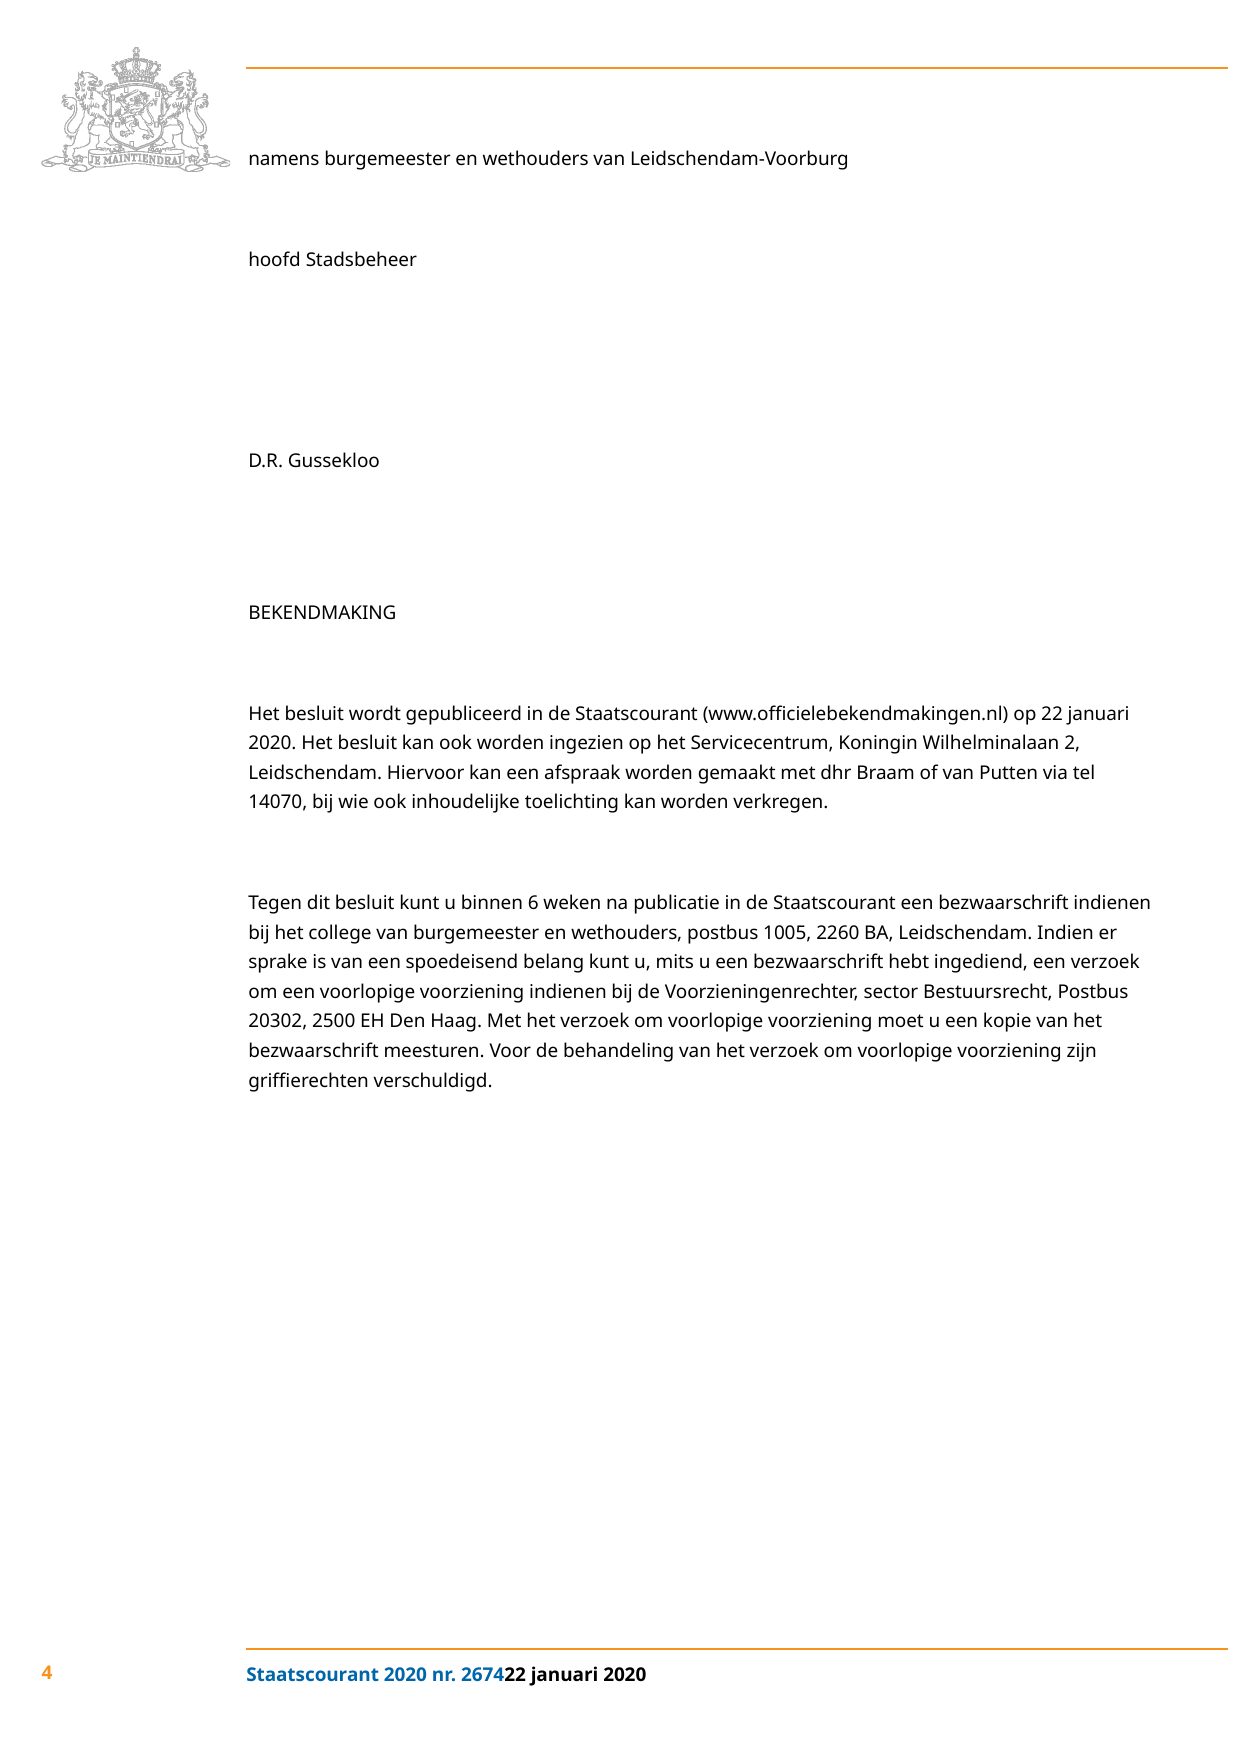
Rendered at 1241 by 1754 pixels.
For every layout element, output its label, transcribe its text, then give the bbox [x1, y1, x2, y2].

text Tegen dit besluit kunt u binnen 6 weken na publicatie in de Staatscourant een bezwaarschrift indienen bij het college van burgemeester en wethouders, postbus 1005, 2260 BA, Leidschendam. Indien er sprake is van een spoedeisend belang kunt u, mits u een bezwaarschrift hebt ingediend, een verzoek om een voorlopige voorziening indienen bij de Voorzieningenrechter, sector Bestuursrecht, Postbus 20302, 2500 EH Den Haag. Met het verzoek om voorlopige voorziening moet u een kopie van het bezwaarschrift meesturen. Voor de behandeling van het verzoek om voorlopige voorziening zijn griffierechten verschuldigd. [248, 889, 1152, 1093]
text hoofd Stadsbeheer [248, 246, 1152, 272]
picture [41, 47, 231, 172]
text D.R. Gussekloo [248, 448, 1152, 473]
text BEKENDMAKING [248, 599, 1152, 625]
text namens burgemeester en wethouders van Leidschendam-Voorburg [248, 145, 1152, 171]
text Het besluit wordt gepubliceerd in de Staatscourant (www.officielebekendmakingen.nl) op 22 januari 2020. Het besluit kan ook worden ingezien op het Servicecentrum, Koningin Wilhelminalaan 2, Leidschendam. Hiervoor kan een afspraak worden gemaakt met dhr Braam of van Putten via tel 14070, bij wie ook inhoudelijke toelichting kan worden verkregen. [248, 700, 1152, 814]
